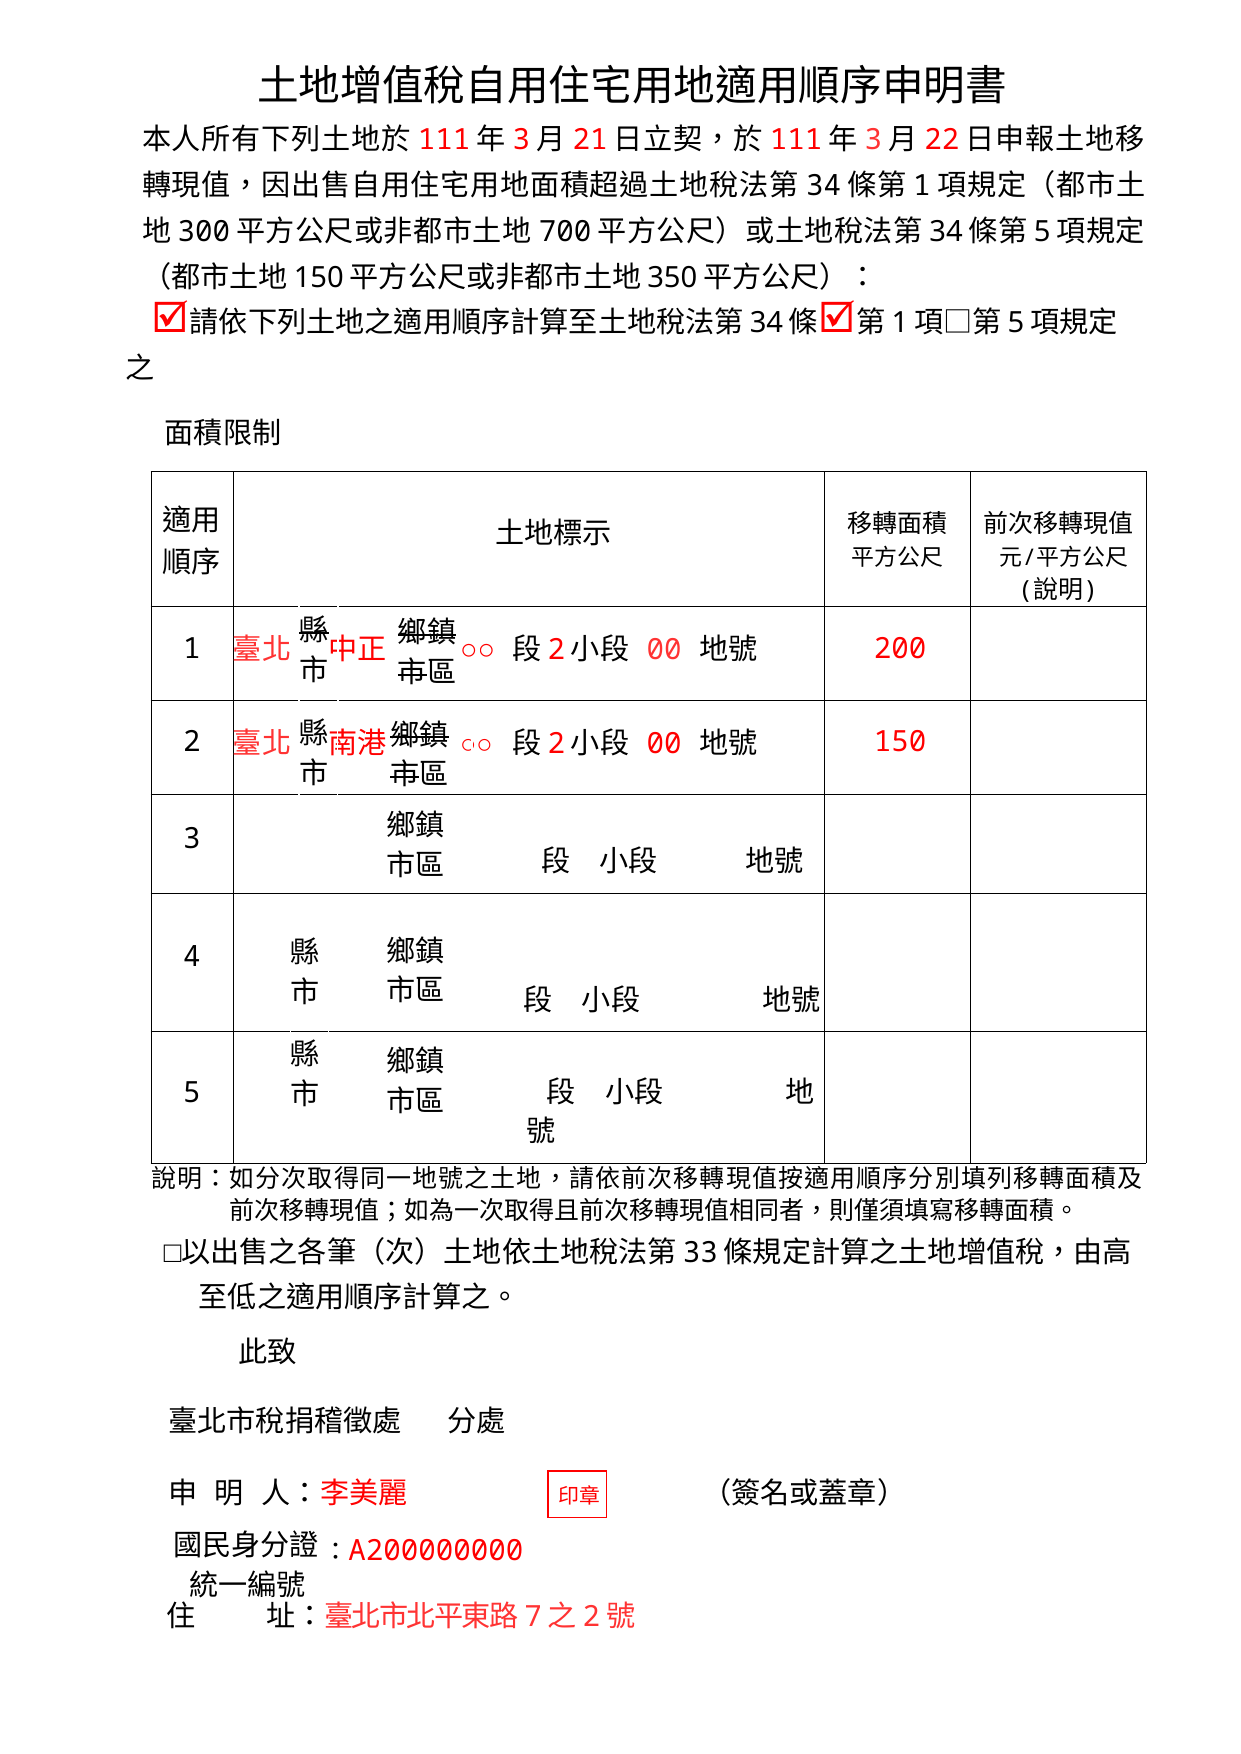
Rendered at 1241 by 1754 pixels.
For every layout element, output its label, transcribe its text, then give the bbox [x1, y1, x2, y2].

table_cell 臺北 中正 ○○ 段2小段 00 地號 [300, 607, 337, 693]
table_cell 3 [152, 795, 233, 892]
text 臺北市稅捐稽徵處 分處 [168, 1373, 1146, 1446]
text 土地增值稅自用住宅用地適用順序申明書 [118, 56, 1146, 113]
table_cell [971, 1032, 1146, 1163]
text 說明：如分次取得同一地號之土地，請依前次移轉現值按適用順序分別填列移轉面積及 前次移轉現值；如為一次取得且前次移轉現值相同者，則僅須填寫移轉面積。 [151, 1164, 1146, 1225]
table_cell 段 小段 地號 [234, 795, 824, 892]
table_cell 臺北 南港 ○○ 段2小段 00 地號 [338, 701, 824, 794]
table_cell 1 [152, 607, 233, 700]
text 請依下列土地之適用順序計算至土地稅法第34條第1項□第5項規定之 [125, 296, 1146, 388]
text □以出售之各筆（次）土地依土地稅法第33條規定計算之土地增值稅，由高 [163, 1225, 1146, 1271]
table_cell 臺北 中正 ○○ 段2小段 00 地號 [339, 607, 824, 700]
table_cell [971, 607, 1146, 700]
table_cell 150 [825, 701, 970, 794]
table_cell [825, 1032, 970, 1163]
text ：A200000000 [118, 1527, 161, 1569]
table_cell 段 小段 地號 [234, 1032, 824, 1163]
table_header 前次移轉現值 元/平方公尺 (說明) [971, 472, 1146, 606]
table_cell 200 [825, 607, 970, 700]
table_header 移轉面積 平方公尺 [825, 472, 970, 606]
text 住 址：臺北市北平東路7之2號 [118, 1581, 1146, 1637]
table_cell [971, 795, 1146, 892]
table_cell 臺北 南港 ○○ 段2小段 00 地號 [234, 701, 298, 794]
text 此致 [168, 1317, 1146, 1373]
table_cell [825, 894, 970, 1031]
text 申 明 人：李美麗 （簽名或蓋章） [168, 1459, 1146, 1515]
table_cell 臺北 中正 ○○ 段2小段 00 地號 [234, 607, 298, 700]
table_cell 5 [152, 1032, 233, 1163]
table_cell 臺北 南港 ○○ 段2小段 00 地號 [300, 707, 337, 794]
table_cell [971, 701, 1146, 794]
table_cell [971, 894, 1146, 1031]
table_header 土地標示 [234, 472, 824, 606]
table_cell 段 小段 地號 [234, 894, 824, 1031]
table_cell [825, 795, 970, 892]
text 至低之適用順序計算之。 [163, 1271, 1146, 1317]
text 面積限制 [112, 407, 1146, 452]
text 本人所有下列土地於111年3月21日立契，於111年3月22日申報土地移轉現值，因出售自用住宅用地面積超過土地稅法第34條第1項規定（都市土地300平方公尺或非都市土地700平方公尺）或土地稅法第34條第5項規定（都市土地150平方公尺或非都市土地350平方公尺）： [142, 113, 1146, 296]
table_cell 4 [152, 894, 233, 1031]
table_header 適用順序 [152, 472, 233, 606]
text ：A200000000 [377, 1527, 1146, 1569]
table_cell 2 [152, 701, 233, 794]
